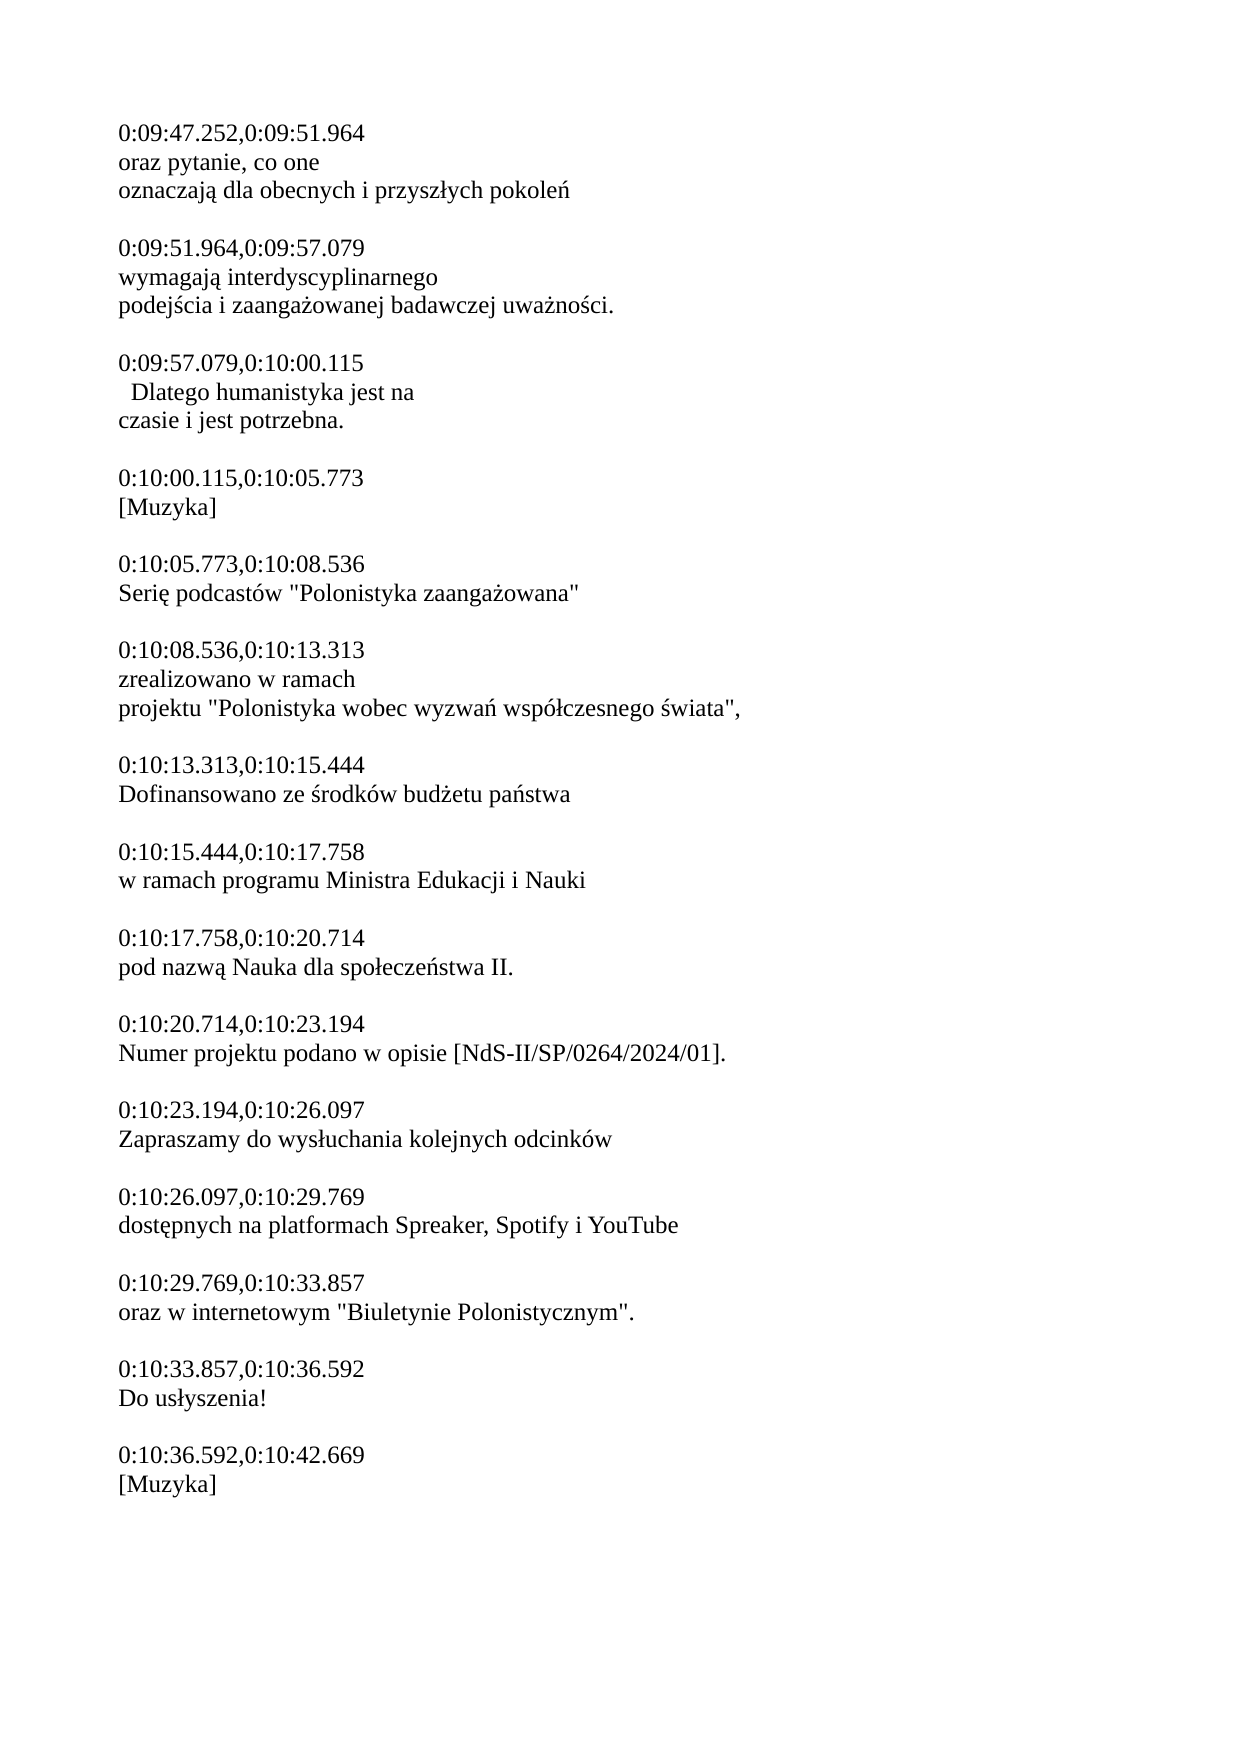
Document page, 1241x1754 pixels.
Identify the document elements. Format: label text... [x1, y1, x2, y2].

text [Muzyka] [118, 1469, 1122, 1498]
text oraz w internetowym "Biuletynie Polonistycznym". [118, 1297, 1122, 1326]
text 0:10:20.714,0:10:23.194 [118, 1009, 1122, 1038]
text 0:10:00.115,0:10:05.773 [118, 463, 1122, 492]
text Numer projektu podano w opisie [NdS-II/SP/0264/2024/01]. [118, 1038, 1122, 1067]
text 0:09:51.964,0:09:57.079 [118, 233, 1122, 262]
text 0:10:26.097,0:10:29.769 [118, 1182, 1122, 1211]
text [Muzyka] [118, 492, 1122, 521]
text wymagają interdyscyplinarnego [118, 262, 1122, 291]
text oznaczają dla obecnych i przyszłych pokoleń [118, 176, 1122, 204]
text Dlatego humanistyka jest na [118, 377, 1122, 406]
text w ramach programu Ministra Edukacji i Nauki [118, 866, 1122, 894]
text 0:10:33.857,0:10:36.592 [118, 1354, 1122, 1383]
text 0:09:47.252,0:09:51.964 [118, 118, 1122, 147]
text czasie i jest potrzebna. [118, 406, 1122, 434]
text dostępnych na platformach Spreaker, Spotify i YouTube [118, 1211, 1122, 1239]
text zrealizowano w ramach [118, 664, 1122, 693]
text 0:10:29.769,0:10:33.857 [118, 1268, 1122, 1297]
text Do usłyszenia! [118, 1383, 1122, 1412]
text 0:10:15.444,0:10:17.758 [118, 837, 1122, 866]
text projektu "Polonistyka wobec wyzwań współczesnego świata", [118, 693, 1122, 722]
text 0:10:13.313,0:10:15.444 [118, 751, 1122, 779]
text Serię podcastów "Polonistyka zaangażowana" [118, 578, 1122, 607]
text podejścia i zaangażowanej badawczej uważności. [118, 291, 1122, 319]
text 0:10:08.536,0:10:13.313 [118, 636, 1122, 664]
text Dofinansowano ze środków budżetu państwa [118, 779, 1122, 808]
text 0:10:36.592,0:10:42.669 [118, 1441, 1122, 1469]
text 0:10:17.758,0:10:20.714 [118, 923, 1122, 952]
text 0:09:57.079,0:10:00.115 [118, 348, 1122, 377]
text 0:10:05.773,0:10:08.536 [118, 549, 1122, 578]
text pod nazwą Nauka dla społeczeństwa II. [118, 952, 1122, 981]
text Zapraszamy do wysłuchania kolejnych odcinków [118, 1124, 1122, 1153]
text 0:10:23.194,0:10:26.097 [118, 1096, 1122, 1124]
text oraz pytanie, co one [118, 147, 1122, 176]
